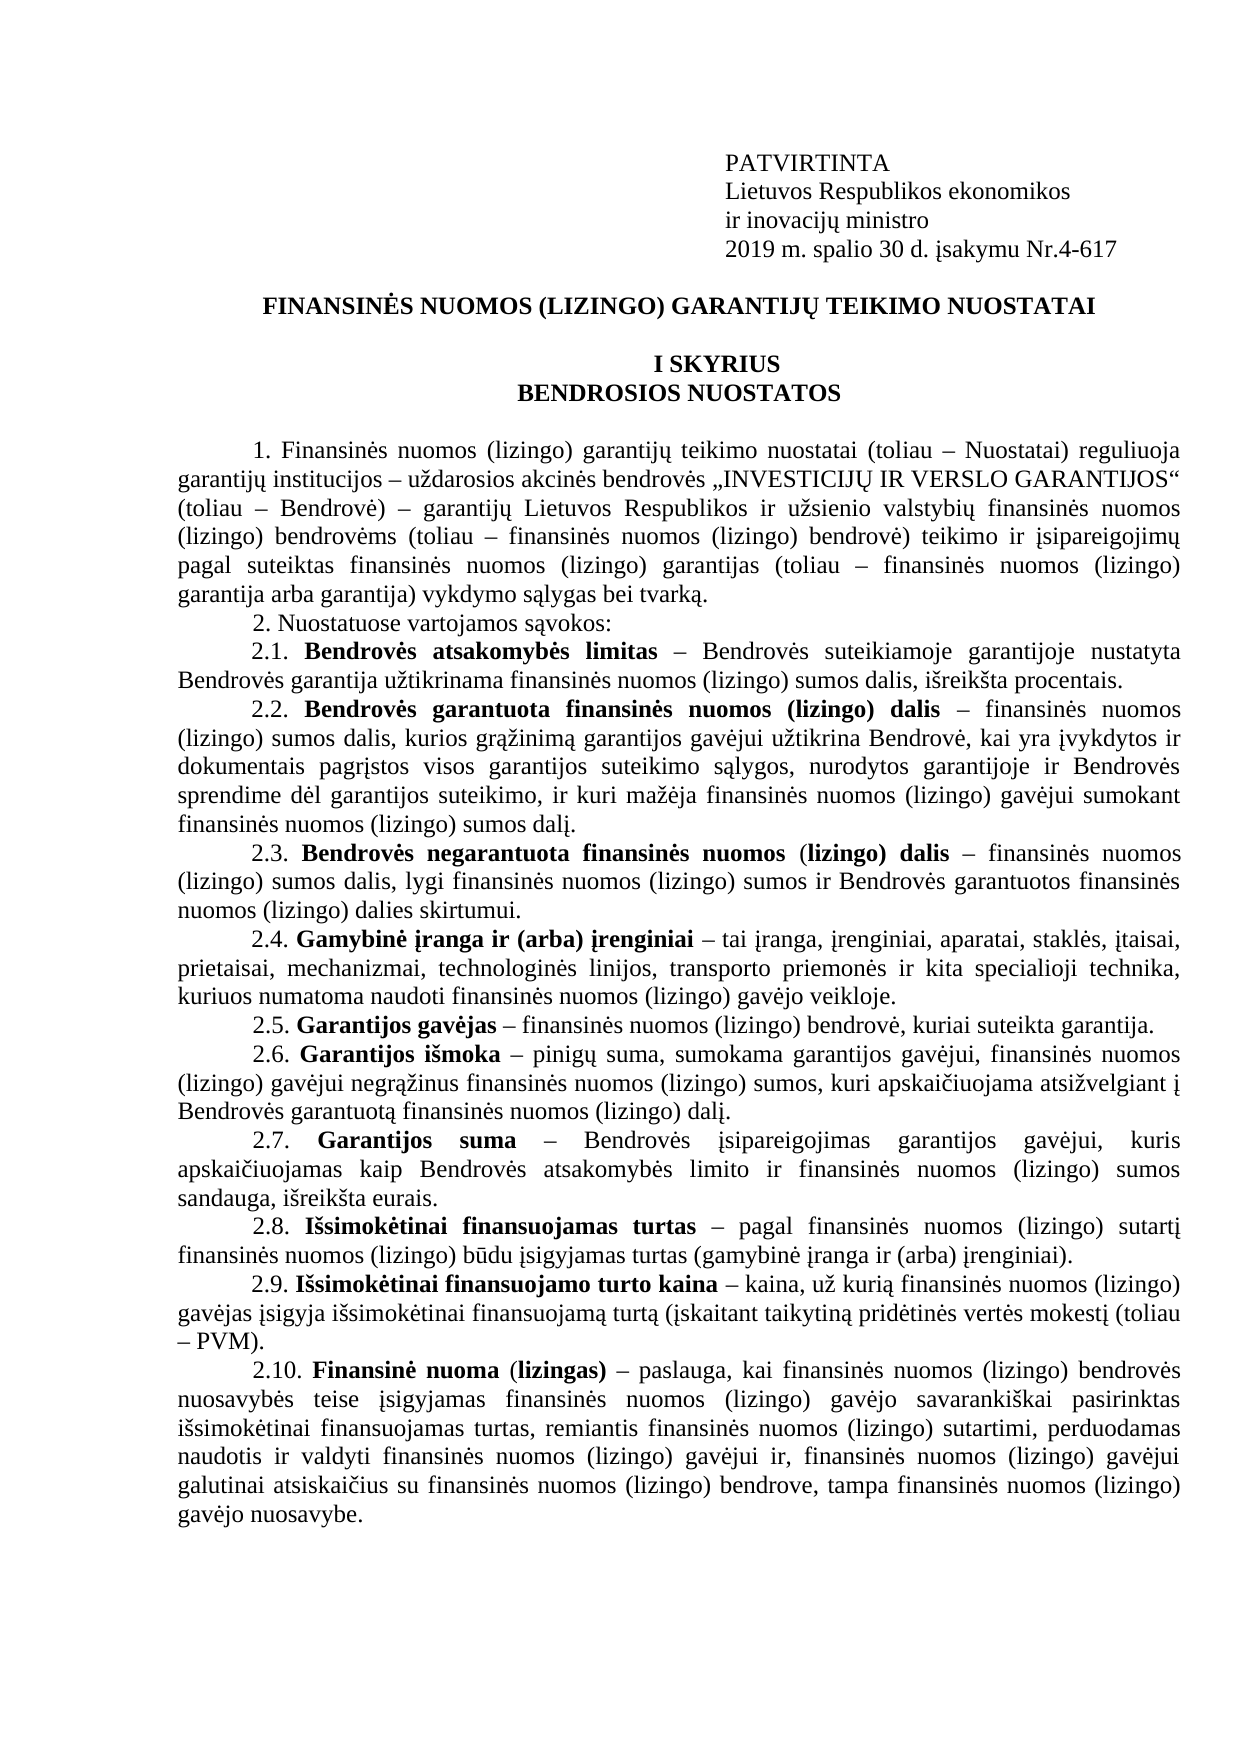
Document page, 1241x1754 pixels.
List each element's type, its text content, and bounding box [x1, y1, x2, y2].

text 2.2. Bendrovės garantuota finansinės nuomos (lizingo) dalis – finansinės nuomos (lizingo) sumos dalis, kurios grąžinimą garantijos gavėjui užtikrina Bendrovė, kai yra įvykdytos ir dokumentais pagrįstos visos garantijos suteikimo sąlygos, nurodytos garantijoje ir Bendrovės sprendime dėl garantijos suteikimo, ir kuri mažėja finansinės nuomos (lizingo) gavėjui sumokant finansinės nuomos (lizingo) sumos dalį. [177, 694, 1181, 838]
text 2019 m. spalio 30 d. įsakymu Nr.4-617 [650, 234, 1181, 263]
text 2.6. Garantijos išmoka – pinigų suma, sumokama garantijos gavėjui, finansinės nuomos (lizingo) gavėjui negrąžinus finansinės nuomos (lizingo) sumos, kuri apskaičiuojama atsižvelgiant į Bendrovės garantuotą finansinės nuomos (lizingo) dalį. [177, 1039, 1181, 1125]
text FINANSINĖS NUOMOS (LIZINGO) GARANTIJŲ TEIKIMO NUOSTATAI [177, 291, 1181, 320]
text 1. Finansinės nuomos (lizingo) garantijų teikimo nuostatai (toliau – Nuostatai) reguliuoja garantijų institucijos – uždarosios akcinės bendrovės „INVESTICIJŲ IR VERSLO GARANTIJOS“ (toliau – Bendrovė) – garantijų Lietuvos Respublikos ir užsienio valstybių finansinės nuomos (lizingo) bendrovėms (toliau – finansinės nuomos (lizingo) bendrovė) teikimo ir įsipareigojimų pagal suteiktas finansinės nuomos (lizingo) garantijas (toliau – finansinės nuomos (lizingo) garantija arba garantija) vykdymo sąlygas bei tvarką. [177, 435, 1181, 608]
text I SKYRIUS [177, 349, 1181, 378]
text BENDROSIOS NUOSTATOS [177, 378, 1181, 406]
text 2.5. Garantijos gavėjas – finansinės nuomos (lizingo) bendrovė, kuriai suteikta garantija. [177, 1010, 1181, 1039]
text PATVIRTINTA [650, 148, 1181, 176]
text 2.10. Finansinė nuoma (lizingas) – paslauga, kai finansinės nuomos (lizingo) bendrovės nuosavybės teise įsigyjamas finansinės nuomos (lizingo) gavėjo savarankiškai pasirinktas išsimokėtinai finansuojamas turtas, remiantis finansinės nuomos (lizingo) sutartimi, perduodamas naudotis ir valdyti finansinės nuomos (lizingo) gavėjui ir, finansinės nuomos (lizingo) gavėjui galutinai atsiskaičius su finansinės nuomos (lizingo) bendrove, tampa finansinės nuomos (lizingo) gavėjo nuosavybe. [177, 1355, 1181, 1528]
text 2.9. Išsimokėtinai finansuojamo turto kaina – kaina, už kurią finansinės nuomos (lizingo) gavėjas įsigyja išsimokėtinai finansuojamą turtą (įskaitant taikytiną pridėtinės vertės mokestį (toliau – PVM). [177, 1269, 1181, 1355]
text 2.8. Išsimokėtinai finansuojamas turtas – pagal finansinės nuomos (lizingo) sutartį finansinės nuomos (lizingo) būdu įsigyjamas turtas (gamybinė įranga ir (arba) įrenginiai). [177, 1211, 1181, 1269]
text 2.1. Bendrovės atsakomybės limitas – Bendrovės suteikiamoje garantijoje nustatyta Bendrovės garantija užtikrinama finansinės nuomos (lizingo) sumos dalis, išreikšta procentais. [177, 636, 1181, 694]
text 2. Nuostatuose vartojamos sąvokos: [177, 608, 1181, 636]
text 2.3. Bendrovės negarantuota finansinės nuomos (lizingo) dalis – finansinės nuomos (lizingo) sumos dalis, lygi finansinės nuomos (lizingo) sumos ir Bendrovės garantuotos finansinės nuomos (lizingo) dalies skirtumui. [177, 838, 1181, 924]
text 2.7. Garantijos suma – Bendrovės įsipareigojimas garantijos gavėjui, kuris apskaičiuojamas kaip Bendrovės atsakomybės limito ir finansinės nuomos (lizingo) sumos sandauga, išreikšta eurais. [177, 1125, 1181, 1211]
text Lietuvos Respublikos ekonomikos [650, 176, 1181, 205]
text 2.4. Gamybinė įranga ir (arba) įrenginiai – tai įranga, įrenginiai, aparatai, staklės, įtaisai, prietaisai, mechanizmai, technologinės linijos, transporto priemonės ir kita specialioji technika, kuriuos numatoma naudoti finansinės nuomos (lizingo) gavėjo veikloje. [177, 924, 1181, 1010]
text ir inovacijų ministro [650, 205, 1181, 234]
